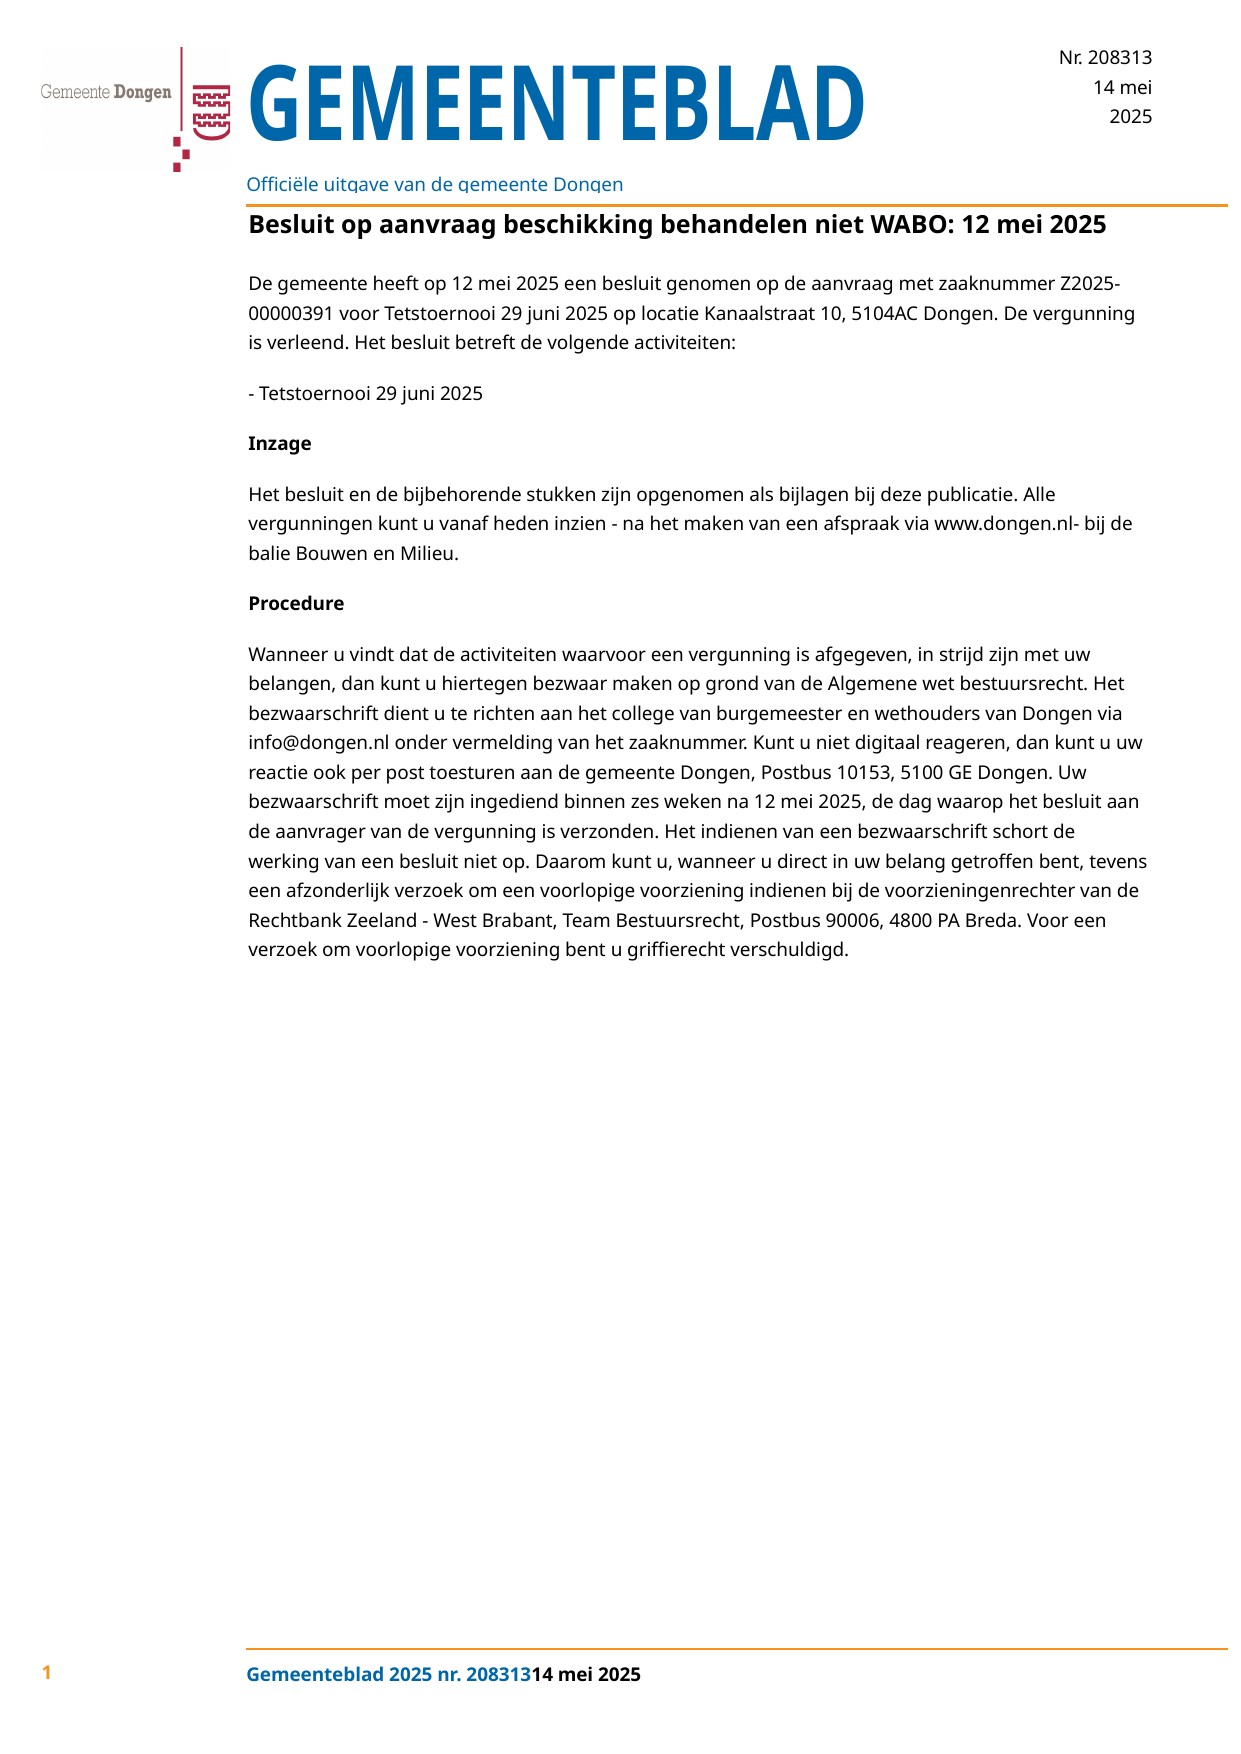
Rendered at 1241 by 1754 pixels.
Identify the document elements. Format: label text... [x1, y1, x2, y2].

picture [41, 47, 231, 172]
text Besluit op aanvraag beschikking behandelen niet WABO: 12 mei 2025 [248, 207, 1152, 241]
text Inzage [248, 430, 1152, 456]
text - Tetstoernooi 29 juni 2025 [248, 380, 1152, 406]
text Procedure [248, 590, 1152, 616]
text Wanneer u vindt dat de activiteiten waarvoor een vergunning is afgegeven, in strijd zijn met uw belangen, dan kunt u hiertegen bezwaar maken op grond van de Algemene wet bestuursrecht. Het bezwaarschrift dient u te richten aan het college van burgemeester en wethouders van Dongen via info@dongen.nl onder vermelding van het zaaknummer. Kunt u niet digitaal reageren, dan kunt u uw reactie ook per post toesturen aan de gemeente Dongen, Postbus 10153, 5100 GE Dongen. Uw bezwaarschrift moet zijn ingediend binnen zes weken na 12 mei 2025, de dag waarop het besluit aan de aanvrager van de vergunning is verzonden. Het indienen van een bezwaarschrift schort de werking van een besluit niet op. Daarom kunt u, wanneer u direct in uw belang getroffen bent, tevens een afzonderlijk verzoek om een voorlopige voorziening indienen bij de voorzieningenrechter van de Rechtbank Zeeland - West Brabant, Team Bestuursrecht, Postbus 90006, 4800 PA Breda. Voor een verzoek om voorlopige voorziening bent u griffierecht verschuldigd. [248, 641, 1152, 962]
text Het besluit en de bijbehorende stukken zijn opgenomen als bijlagen bij deze publicatie. Alle vergunningen kunt u vanaf heden inzien - na het maken van een afspraak via www.dongen.nl- bij de balie Bouwen en Milieu. [248, 481, 1152, 566]
text De gemeente heeft op 12 mei 2025 een besluit genomen op de aanvraag met zaaknummer Z2025-00000391 voor Tetstoernooi 29 juni 2025 op locatie Kanaalstraat 10, 5104AC Dongen. De vergunning is verleend. Het besluit betreft de volgende activiteiten: [248, 270, 1152, 355]
